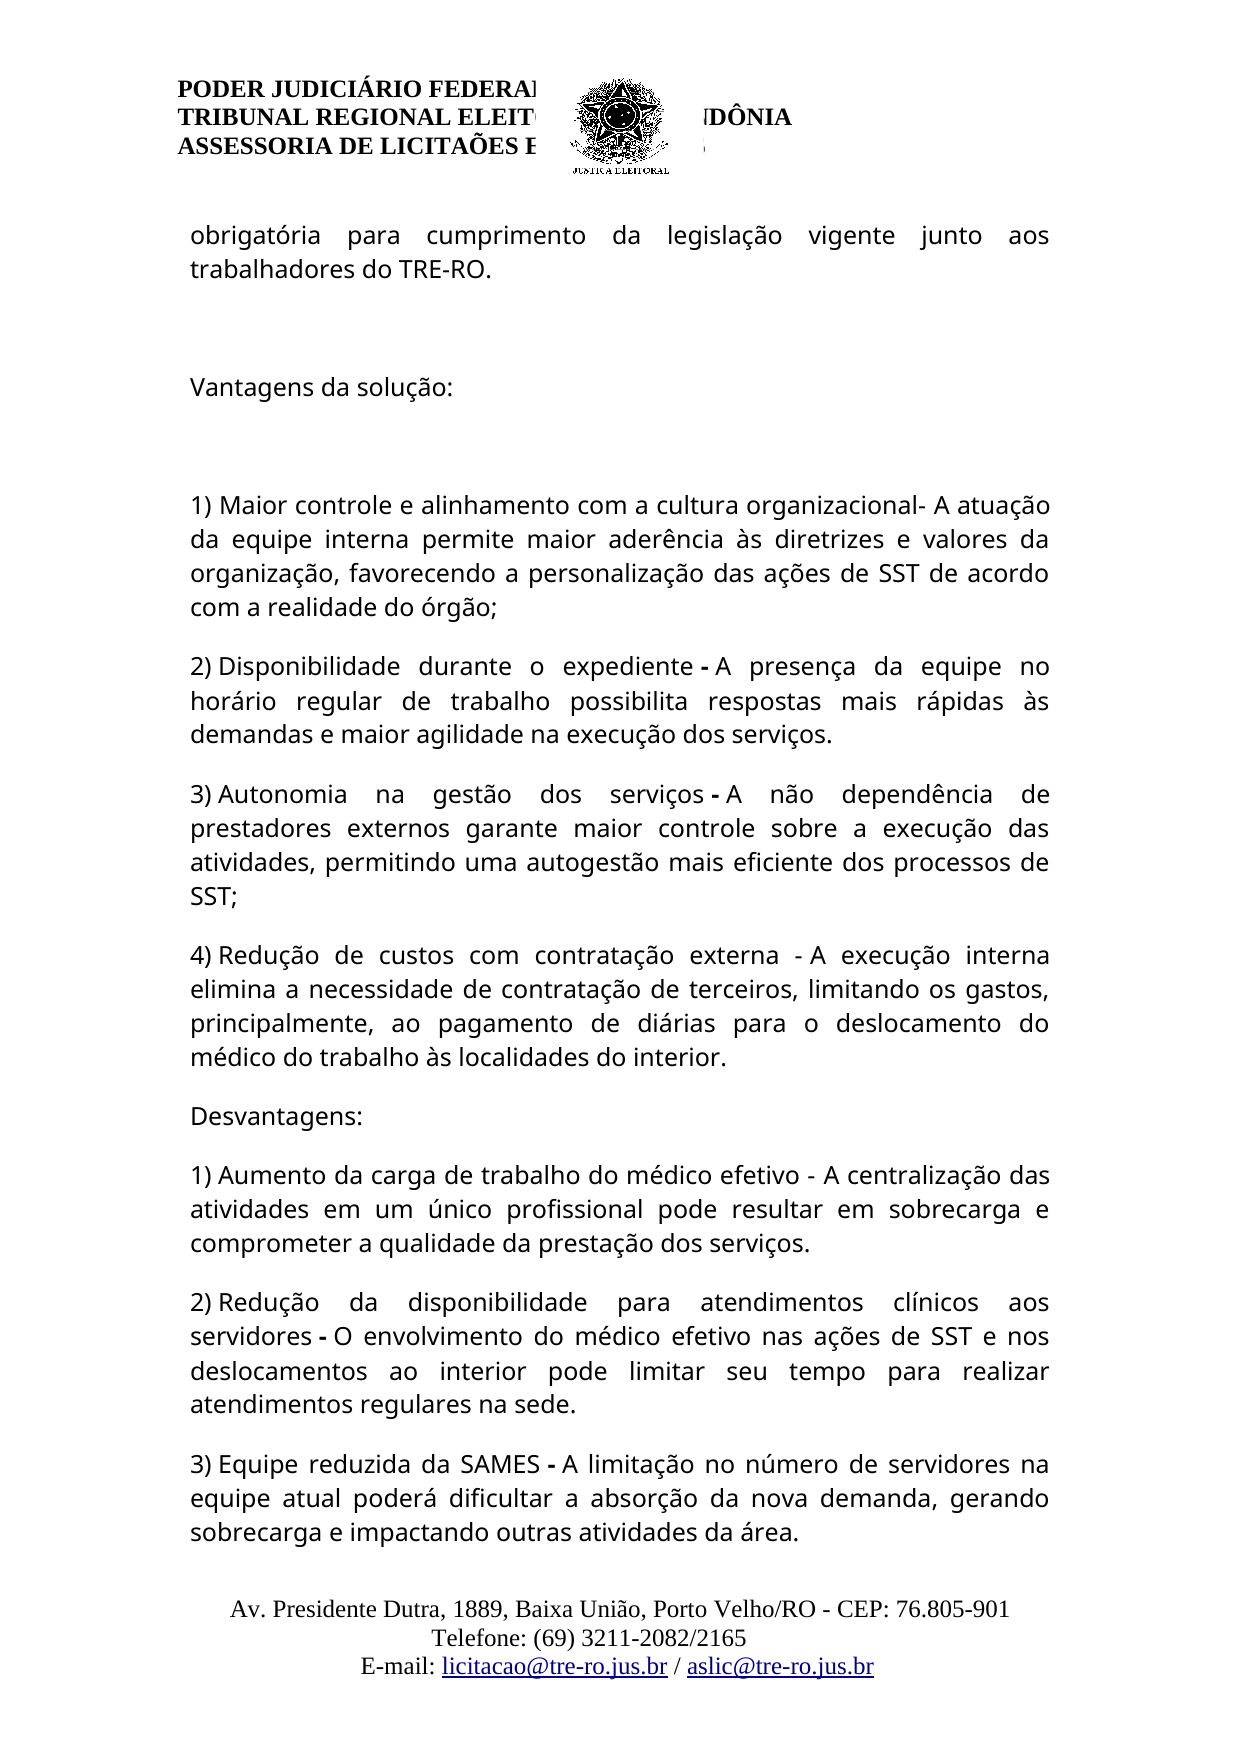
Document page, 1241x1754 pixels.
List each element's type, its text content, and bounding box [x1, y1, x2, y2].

text 3) Autonomia na gestão dos serviços - A não dependência de prestadores externos garante maior controle sobre a execução das atividades, permitindo uma autogestão mais eficiente dos processos de SST; [190, 776, 1051, 912]
text Desvantagens: [190, 1099, 1051, 1133]
text 2) Disponibilidade durante o expediente - A presença da equipe no horário regular de trabalho possibilita respostas mais rápidas às demandas e maior agilidade na execução dos serviços. [190, 649, 1051, 751]
text 4) Redução de custos com contratação externa - A execução interna elimina a necessidade de contratação de terceiros, limitando os gastos, principalmente, ao pagamento de diárias para o deslocamento do médico do trabalho às localidades do interior. [190, 937, 1051, 1074]
text 3) Equipe reduzida da SAMES - A limitação no número de servidores na equipe atual poderá dificultar a absorção da nova demanda, gerando sobrecarga e impactando outras atividades da área. [190, 1446, 1051, 1548]
text 2) Redução da disponibilidade para atendimentos clínicos aos servidores - O envolvimento do médico efetivo nas ações de SST e nos deslocamentos ao interior pode limitar seu tempo para realizar atendimentos regulares na sede. [190, 1285, 1051, 1421]
text Vantagens da solução: [190, 370, 1051, 404]
text 1) Aumento da carga de trabalho do médico efetivo - A centralização das atividades em um único profissional pode resultar em sobrecarga e comprometer a qualidade da prestação dos serviços. [190, 1158, 1051, 1260]
text obrigatória para cumprimento da legislação vigente junto aos trabalhadores do TRE-RO. [190, 217, 1051, 286]
text 1) Maior controle e alinhamento com a cultura organizacional- A atuação da equipe interna permite maior aderência às diretrizes e valores da organização, favorecendo a personalização das ações de SST de acordo com a realidade do órgão; [190, 488, 1051, 624]
